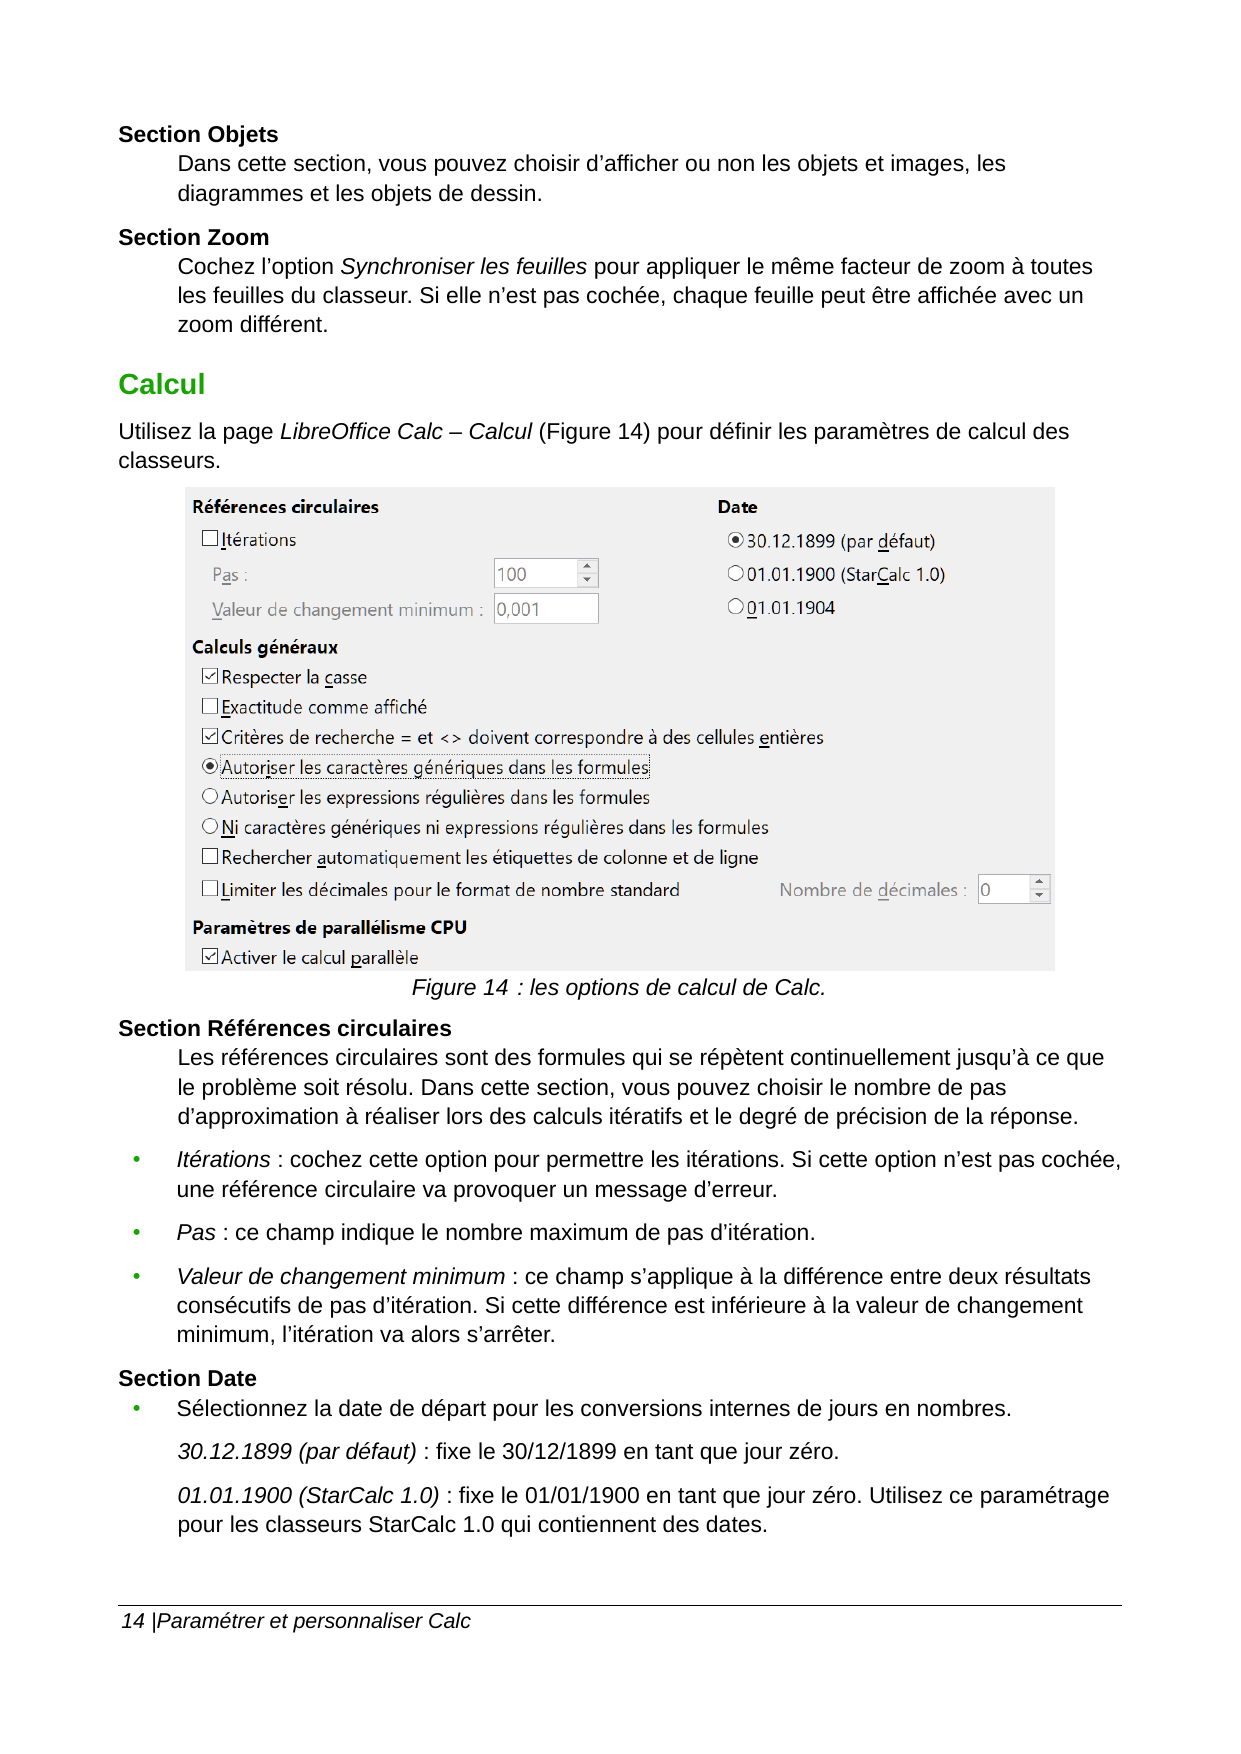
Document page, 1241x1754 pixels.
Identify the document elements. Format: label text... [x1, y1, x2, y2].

list 30.12.1899 (par défaut) : fixe le 30/12/1899 en tant que jour zéro. [177, 1436, 1122, 1465]
list Pas : ce champ indique le nombre maximum de pas d’itération. [133, 1216, 1122, 1246]
list Dans cette section, vous pouvez choisir d’afficher ou non les objets et images, les diagrammes et les objets de dessin. [177, 148, 1122, 206]
list Cochez l’option Synchroniser les feuilles pour appliquer le même facteur de zoom à toutes les feuilles du classeur. Si elle n’est pas cochée, chaque feuille peut être affichée avec un zoom différent. [177, 250, 1122, 337]
subtitle Section Objets [118, 118, 1122, 148]
subtitle Section Date [118, 1362, 1122, 1392]
list 01.01.1900 (StarCalc 1.0) : fixe le 01/01/1900 en tant que jour zéro. Utilisez ce paramétrage pour les classeurs StarCalc 1.0 qui contiennent des dates. [177, 1479, 1122, 1538]
subtitle Section Zoom [118, 221, 1122, 250]
subtitle Calcul [118, 367, 1122, 400]
list Valeur de changement minimum : ce champ s’applique à la différence entre deux résultats consécutifs de pas d’itération. Si cette différence est inférieure à la valeur de changement minimum, l’itération va alors s’arrêter. [133, 1260, 1122, 1348]
list Les références circulaires sont des formules qui se répètent continuellement jusqu’à ce que le problème soit résolu. Dans cette section, vous pouvez choisir le nombre de pas d’approximation à réaliser lors des calculs itératifs et le degré de précision de la réponse. [177, 1041, 1122, 1129]
list Sélectionnez la date de départ pour les conversions internes de jours en nombres. [133, 1392, 1122, 1421]
subtitle Section Références circulaires [118, 1012, 1122, 1041]
list Itérations : cochez cette option pour permettre les itérations. Si cette option n’est pas cochée, une référence circulaire va provoquer un message d’erreur. [133, 1143, 1122, 1202]
text Figure 14 : les options de calcul de Calc. [118, 971, 1122, 1000]
text Utilisez la page LibreOffice Calc – Calcul (Figure 14) pour définir les paramètres de calcul des classeurs. [118, 415, 1122, 473]
picture [185, 487, 1055, 971]
